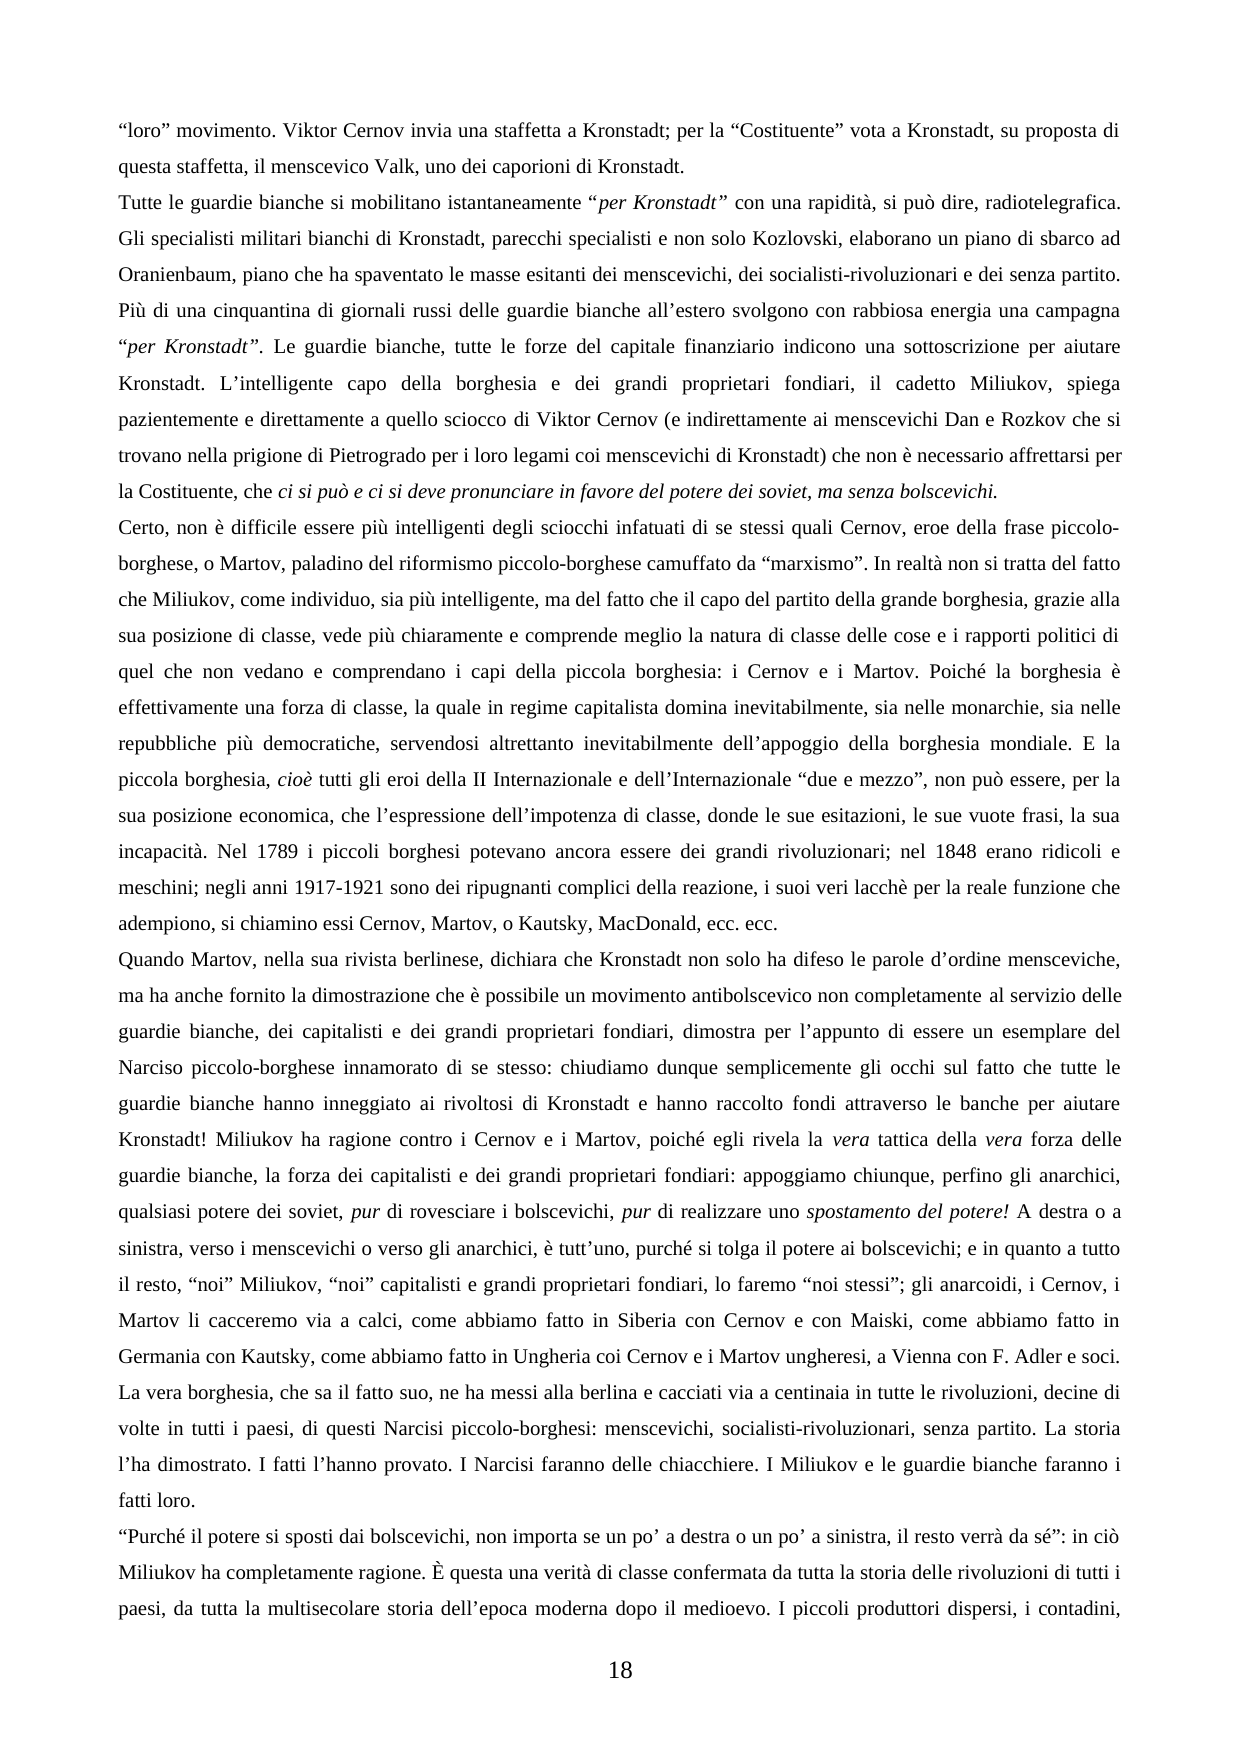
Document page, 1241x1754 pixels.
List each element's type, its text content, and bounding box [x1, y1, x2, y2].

text Quando Martov, nella sua rivista berlinese, dichiara che Kronstadt non solo ha difeso le parole d’ordine mensceviche, ma ha anche fornito la dimostrazione che è possibile un movimento antibolscevico non completamente al servizio delle guardie bianche, dei capitalisti e dei grandi proprietari fondiari, dimostra per l’appunto di essere un esemplare del Narciso piccolo-borghese innamorato di se stesso: chiudiamo dunque semplicemente gli occhi sul fatto che tutte le guardie bianche hanno inneggiato ai rivoltosi di Kronstadt e hanno raccolto fondi attraverso le banche per aiutare Kronstadt! Miliukov ha ragione contro i Cernov e i Martov, poiché egli rivela la vera tattica della vera forza delle guardie bianche, la forza dei capitalisti e dei grandi proprietari fondiari: appoggiamo chiunque, perfino gli anarchici, qualsiasi potere dei soviet, pur di rovesciare i bolscevichi, pur di realizzare uno spostamento del potere! A destra o a sinistra, verso i menscevichi o verso gli anarchici, è tutt’uno, purché si tolga il potere ai bolscevichi; e in quanto a tutto il resto, “noi” Miliukov, “noi” capitalisti e grandi proprietari fondiari, lo faremo “noi stessi”; gli anarcoidi, i Cernov, i Martov li cacceremo via a calci, come abbiamo fatto in Siberia con Cernov e con Maiski, come abbiamo fatto in Germania con Kautsky, come abbiamo fatto in Ungheria coi Cernov e i Martov ungheresi, a Vienna con F. Adler e soci. La vera borghesia, che sa il fatto suo, ne ha messi alla berlina e cacciati via a centinaia in tutte le rivoluzioni, decine di volte in tutti i paesi, di questi Narcisi piccolo-borghesi: menscevichi, socialisti-rivoluzionari, senza partito. La storia l’ha dimostrato. I fatti l’hanno provato. I Narcisi faranno delle chiacchiere. I Miliukov e le guardie bianche faranno i fatti loro. [118, 947, 1122, 1512]
text Certo, non è difficile essere più intelligenti degli sciocchi infatuati di se stessi quali Cernov, eroe della frase piccolo-borghese, o Martov, paladino del riformismo piccolo-borghese camuffato da “marxismo”. In realtà non si tratta del fatto che Miliukov, come individuo, sia più intelligente, ma del fatto che il capo del partito della grande borghesia, grazie alla sua posizione di classe, vede più chiaramente e comprende meglio la natura di classe delle cose e i rapporti politici di quel che non vedano e comprendano i capi della piccola borghesia: i Cernov e i Martov. Poiché la borghesia è effettivamente una forza di classe, la quale in regime capitalista domina inevitabilmente, sia nelle monarchie, sia nelle repubbliche più democratiche, servendosi altrettanto inevitabilmente dell’appoggio della borghesia mondiale. E la piccola borghesia, cioè tutti gli eroi della II Internazionale e dell’Internazionale “due e mezzo”, non può essere, per la sua posizione economica, che l’espressione dell’impotenza di classe, donde le sue esitazioni, le sue vuote frasi, la sua incapacità. Nel 1789 i piccoli borghesi potevano ancora essere dei grandi rivoluzionari; nel 1848 erano ridicoli e meschini; negli anni 1917-1921 sono dei ripugnanti complici della reazione, i suoi veri lacchè per la reale funzione che adempiono, si chiamino essi Cernov, Martov, o Kautsky, MacDonald, ecc. ecc. [118, 514, 1122, 935]
text Tutte le guardie bianche si mobilitano istantaneamente “per Kronstadt” con una rapidità, si può dire, radiotelegrafica. Gli specialisti militari bianchi di Kronstadt, parecchi specialisti e non solo Kozlovski, elaborano un piano di sbarco ad Oranienbaum, piano che ha spaventato le masse esitanti dei menscevichi, dei socialisti-rivoluzionari e dei senza partito. Più di una cinquantina di giornali russi delle guardie bianche all’estero svolgono con rabbiosa energia una campagna “per Kronstadt”. Le guardie bianche, tutte le forze del capitale finanziario indicono una sottoscrizione per aiutare Kronstadt. L’intelligente capo della borghesia e dei grandi proprietari fondiari, il cadetto Miliukov, spiega pazientemente e direttamente a quello sciocco di Viktor Cernov (e indirettamente ai menscevichi Dan e Rozkov che si trovano nella prigione di Pietrogrado per i loro legami coi menscevichi di Kronstadt) che non è necessario affrettarsi per la Costituente, che ci si può e ci si deve pronunciare in favore del potere dei soviet, ma senza bolscevichi. [118, 190, 1122, 503]
text “loro” movimento. Viktor Cernov invia una staffetta a Kronstadt; per la “Costituente” vota a Kronstadt, su proposta di questa staffetta, il menscevico Valk, uno dei caporioni di Kronstadt. [118, 118, 1122, 178]
text “Purché il potere si sposti dai bolscevichi, non importa se un po’ a destra o un po’ a sinistra, il resto verrà da sé”: in ciò Miliukov ha completamente ragione. È questa una verità di classe confermata da tutta la storia delle rivoluzioni di tutti i paesi, da tutta la multisecolare storia dell’epoca moderna dopo il medioevo. I piccoli produttori dispersi, i contadini, [118, 1524, 1122, 1620]
